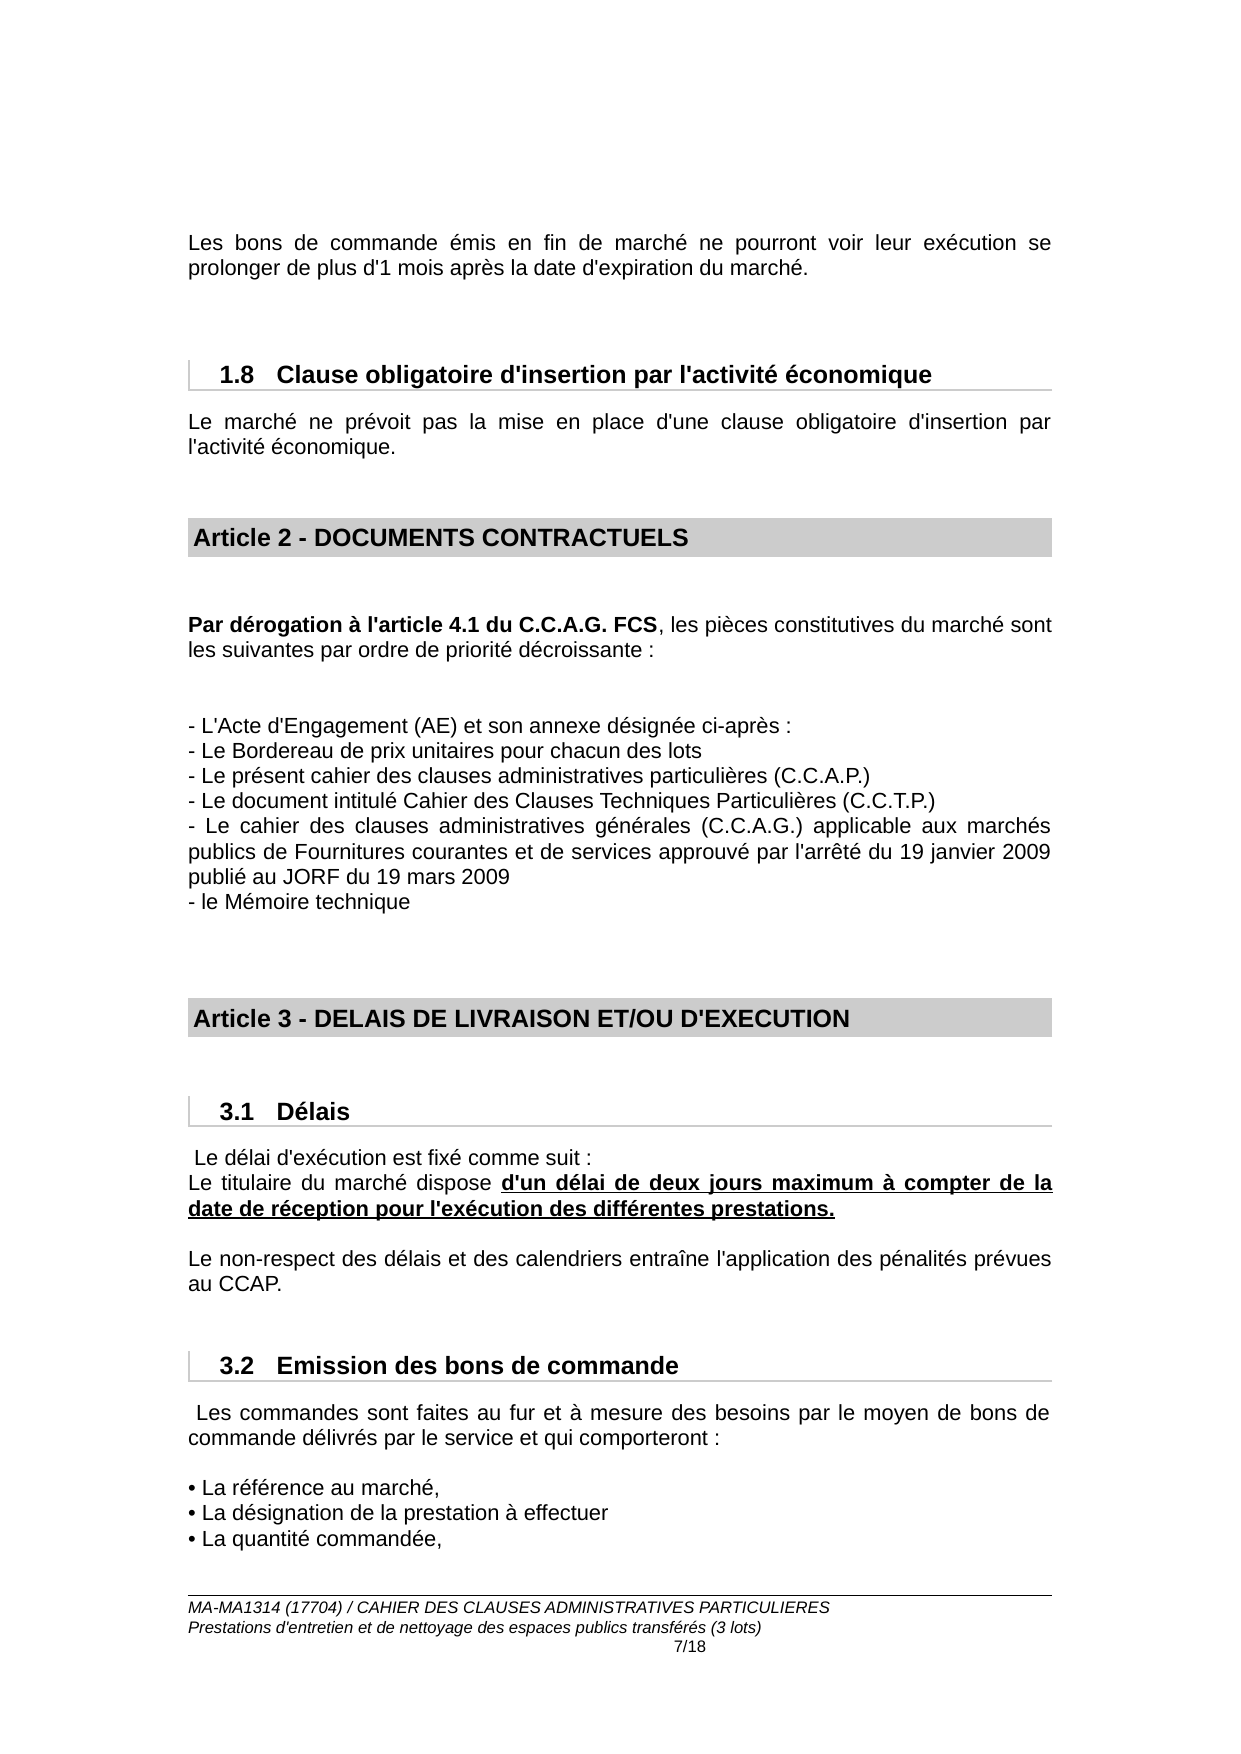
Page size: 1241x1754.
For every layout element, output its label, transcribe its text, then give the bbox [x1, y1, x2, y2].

subtitle DELAIS DE LIVRAISON ET/OU D'EXECUTION [190, 1001, 1050, 1035]
text Les bons de commande émis en fin de marché ne pourront voir leur exécution se prolonger de plus d'1 mois après la date d'expiration du marché. [188, 230, 1052, 280]
subtitle Clause obligatoire d'insertion par l'activité économique [190, 360, 1052, 389]
text - Le présent cahier des clauses administratives particulières (C.C.A.P.) [188, 763, 1052, 788]
text Par dérogation à l'article 4.1 du C.C.A.G. FCS, les pièces constitutives du marché sont les suivantes par ordre de priorité décroissante : [188, 612, 1052, 662]
text - Le document intitulé Cahier des Clauses Techniques Particulières (C.C.T.P.) [188, 788, 1052, 813]
text - L'Acte d'Engagement (AE) et son annexe désignée ci-après : [188, 713, 1052, 738]
text - Le cahier des clauses administratives générales (C.C.A.G.) applicable aux marchés publics de Fournitures courantes et de services approuvé par l'arrêté du 19 janvier 2009 publié au JORF du 19 mars 2009 [188, 813, 1052, 889]
text Le non-respect des délais et des calendriers entraîne l'application des pénalités prévues au CCAP. [188, 1246, 1052, 1296]
subtitle DOCUMENTS CONTRACTUELS [190, 520, 1050, 555]
text Les commandes sont faites au fur et à mesure des besoins par le moyen de bons de commande délivrés par le service et qui comporteront : [188, 1399, 1052, 1450]
text Le délai d'exécution est fixé comme suit : [188, 1145, 1052, 1170]
text • La quantité commandée, [188, 1526, 1052, 1551]
text • La désignation de la prestation à effectuer [188, 1500, 1052, 1526]
subtitle Emission des bons de commande [190, 1351, 1052, 1380]
text • La référence au marché, [188, 1475, 1052, 1500]
subtitle Délais [190, 1096, 1052, 1125]
text - Le Bordereau de prix unitaires pour chacun des lots [188, 738, 1052, 763]
text Le titulaire du marché dispose d'un délai de deux jours maximum à compter de la date de réception pour l'exécution des différentes prestations. [188, 1170, 1052, 1221]
text Le marché ne prévoit pas la mise en place d'une clause obligatoire d'insertion par l'activité économique. [188, 409, 1052, 459]
text - le Mémoire technique [188, 889, 1052, 914]
